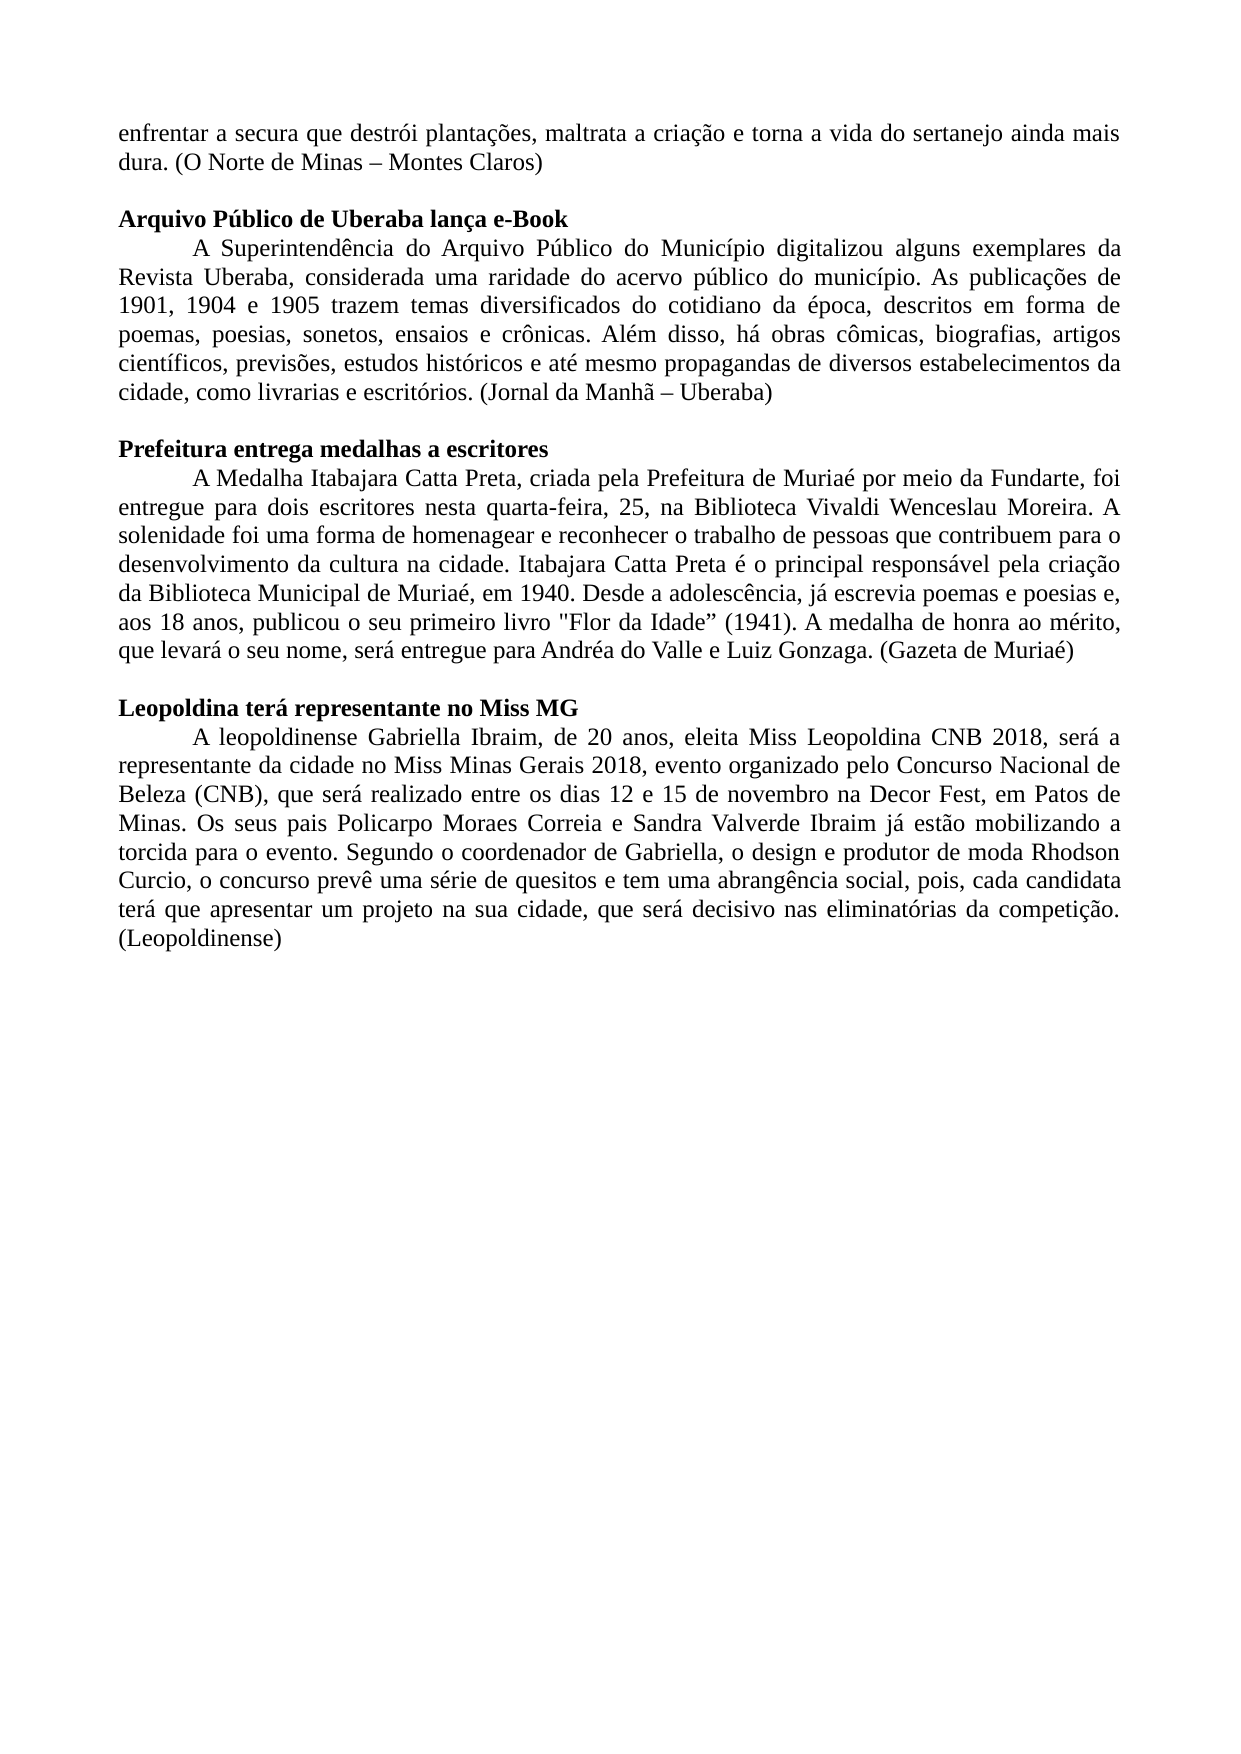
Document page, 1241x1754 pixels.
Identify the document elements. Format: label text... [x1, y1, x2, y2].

text Prefeitura entrega medalhas a escritores [118, 434, 1122, 463]
text A Medalha Itabajara Catta Preta, criada pela Prefeitura de Muriaé por meio da Fundarte, foi entregue para dois escritores nesta quarta-feira, 25, na Biblioteca Vivaldi Wenceslau Moreira. A solenidade foi uma forma de homenagear e reconhecer o trabalho de pessoas que contribuem para o desenvolvimento da cultura na cidade. Itabajara Catta Preta é o principal responsável pela criação da Biblioteca Municipal de Muriaé, em 1940. Desde a adolescência, já escrevia poemas e poesias e, aos 18 anos, publicou o seu primeiro livro "Flor da Idade” (1941). A medalha de honra ao mérito, que levará o seu nome, será entregue para Andréa do Valle e Luiz Gonzaga. (Gazeta de Muriaé) [118, 463, 1122, 664]
text Arquivo Público de Uberaba lança e-Book [118, 204, 1122, 233]
text Leopoldina terá representante no Miss MG [118, 693, 1122, 722]
text A leopoldinense Gabriella Ibraim, de 20 anos, eleita Miss Leopoldina CNB 2018, será a representante da cidade no Miss Minas Gerais 2018, evento organizado pelo Concurso Nacional de Beleza (CNB), que será realizado entre os dias 12 e 15 de novembro na Decor Fest, em Patos de Minas. Os seus pais Policarpo Moraes Correia e Sandra Valverde Ibraim já estão mobilizando a torcida para o evento. Segundo o coordenador de Gabriella, o design e produtor de moda Rhodson Curcio, o concurso prevê uma série de quesitos e tem uma abrangência social, pois, cada candidata terá que apresentar um projeto na sua cidade, que será decisivo nas eliminatórias da competição. (Leopoldinense) [118, 722, 1122, 952]
text enfrentar a secura que destrói plantações, maltrata a criação e torna a vida do sertanejo ainda mais dura. (O Norte de Minas – Montes Claros) [118, 118, 1122, 176]
text A Superintendência do Arquivo Público do Município digitalizou alguns exemplares da Revista Uberaba, considerada uma raridade do acervo público do município. As publicações de 1901, 1904 e 1905 trazem temas diversificados do cotidiano da época, descritos em forma de poemas, poesias, sonetos, ensaios e crônicas. Além disso, há obras cômicas, biografias, artigos científicos, previsões, estudos históricos e até mesmo propagandas de diversos estabelecimentos da cidade, como livrarias e escritórios. (Jornal da Manhã – Uberaba) [118, 233, 1122, 406]
